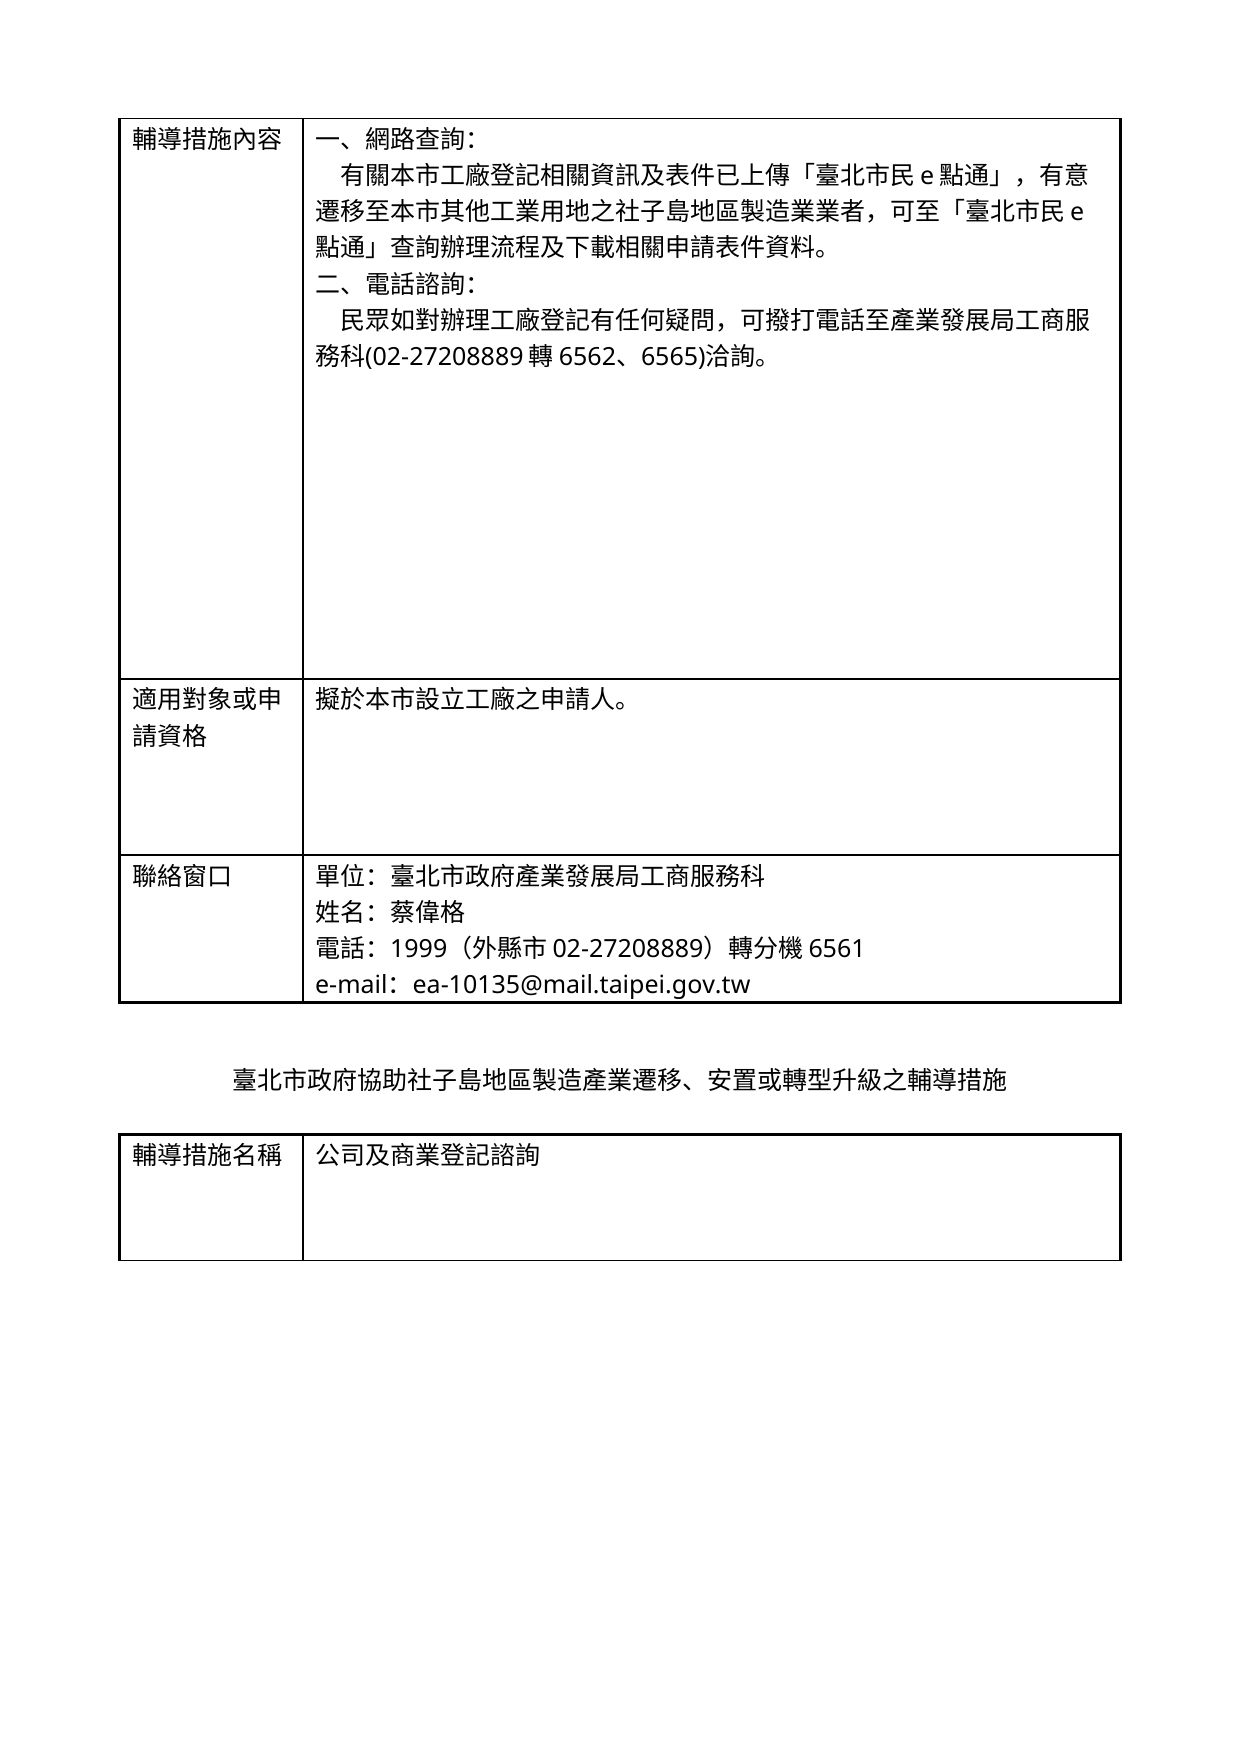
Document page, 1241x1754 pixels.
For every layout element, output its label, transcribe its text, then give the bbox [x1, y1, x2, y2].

table_header 輔導措施名稱 [121, 1136, 302, 1260]
table_cell 擬於本市設立工廠之申請人。 [304, 680, 1119, 854]
table_header 公司及商業登記諮詢 [304, 1136, 1119, 1260]
table_cell 輔導措施內容 [121, 119, 302, 678]
table_cell 一、網路查詢： 有關本市工廠登記相關資訊及表件已上傳「臺北市民e點通」，有意遷移至本市其他工業用地之社子島地區製造業業者，可至「臺北市民e點通」查詢辦理流程及下載相關申請表件資料。 二、電話諮詢： 民眾如對辦理工廠登記有任何疑問，可撥打電話至產業發展局工商服務科(02-27208889轉6562、6565)洽詢。 [304, 119, 1119, 678]
text 臺北市政府協助社子島地區製造產業遷移、安置或轉型升級之輔導措施 [118, 1060, 1122, 1096]
table_cell 適用對象或申請資格 [121, 680, 302, 854]
table_cell 聯絡窗口 [121, 856, 302, 1001]
table_cell 單位：臺北市政府產業發展局工商服務科 姓名：蔡偉格 電話：1999（外縣市02-27208889）轉分機6561 e-mail：ea-10135@mail.taipei.gov.tw [304, 856, 1119, 1001]
